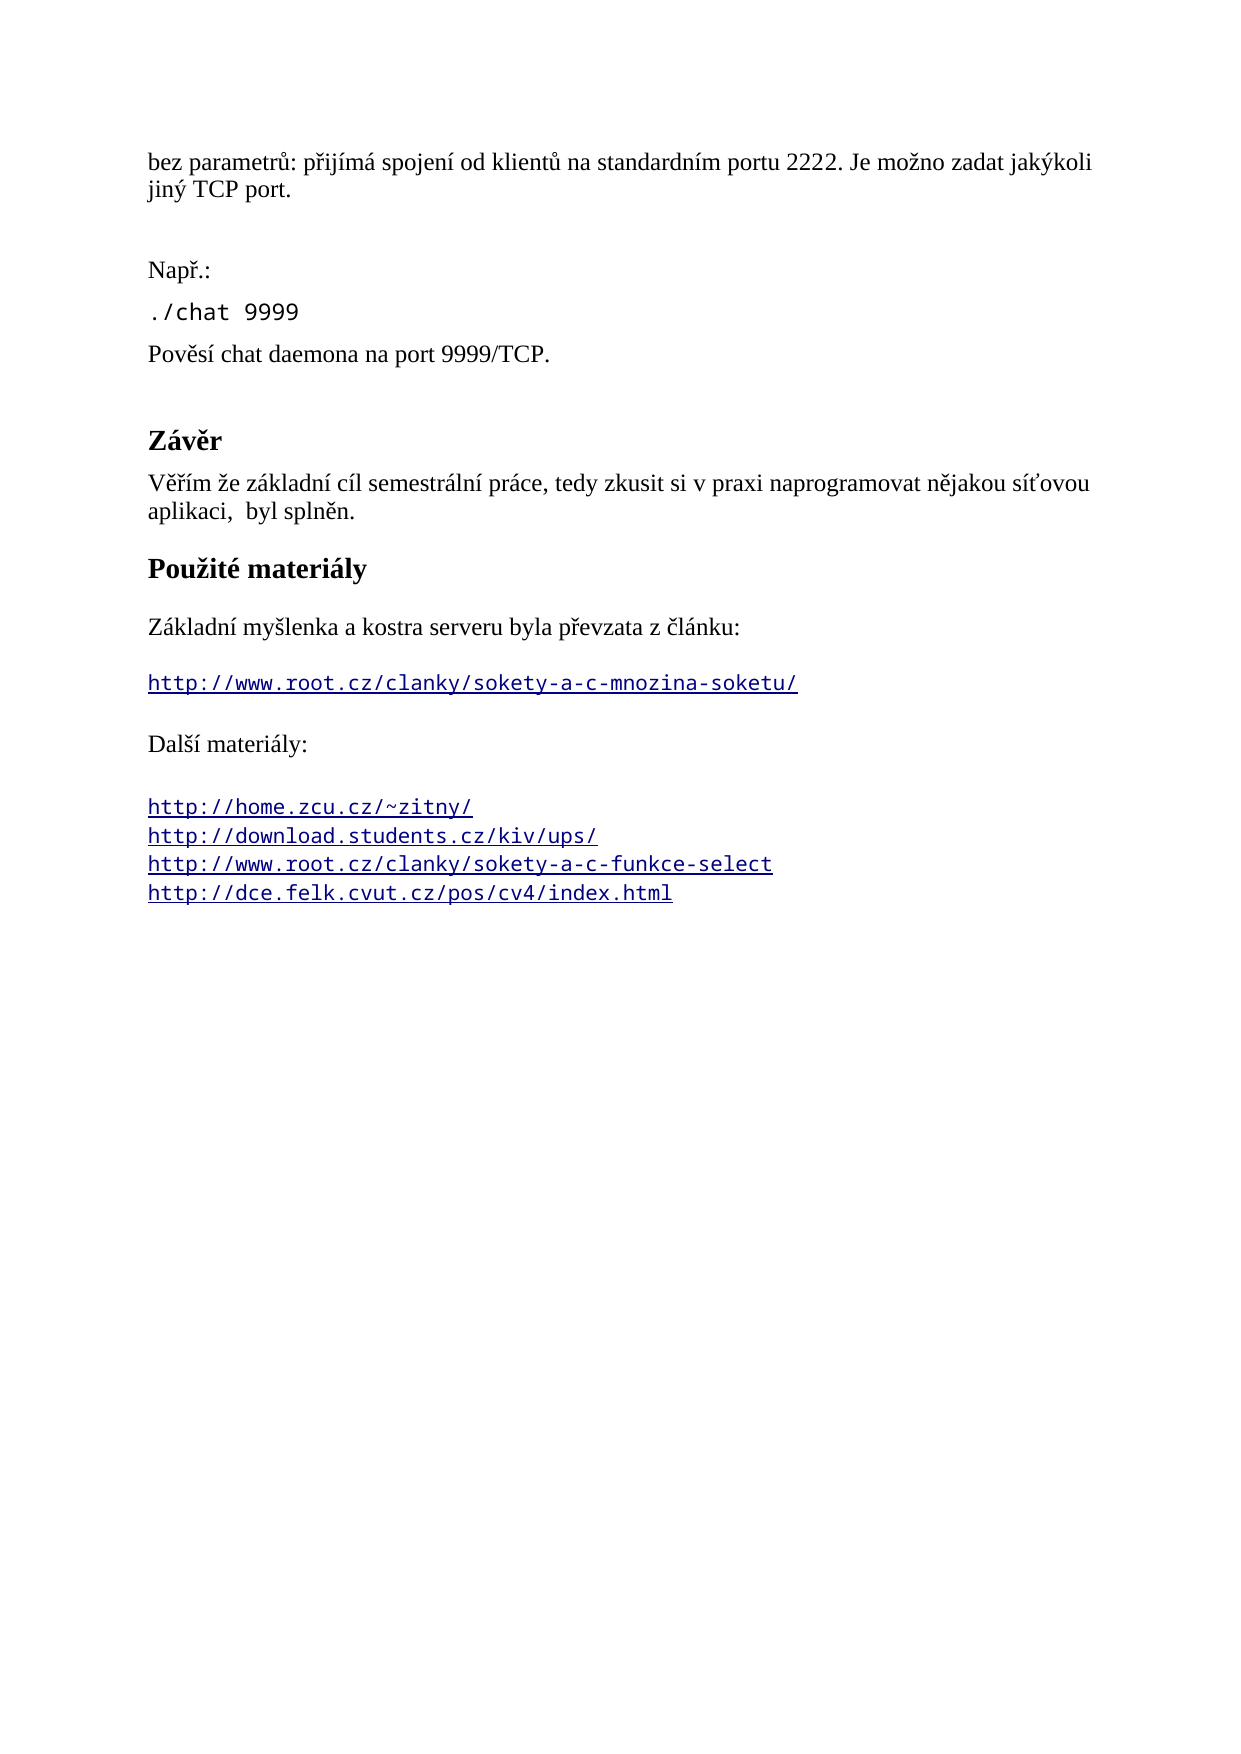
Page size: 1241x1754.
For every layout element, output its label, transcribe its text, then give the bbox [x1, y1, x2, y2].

text Závěr [148, 425, 1092, 457]
text bez parametrů: přijímá spojení od klientů na standardním portu 2222. Je možno zadat jakýkoli jiný TCP port. [148, 148, 1092, 203]
text Další materiály: [148, 731, 1092, 758]
text Základní myšlenka a kostra serveru byla převzata z článku: [148, 613, 1092, 640]
text Pověsí chat daemona na port 9999/TCP. [148, 340, 1092, 367]
text Použité materiály [148, 553, 1092, 585]
text http://www.root.cz/clanky/sokety-a-c-mnozina-soketu/ [148, 668, 1092, 696]
text http://home.zcu.cz/~zitny/ [74, 792, 1092, 821]
text http://download.students.cz/kiv/ups/ [148, 821, 1092, 849]
text Věřím že základní cíl semestrální práce, tedy zkusit si v praxi naprogramovat nějakou síťovou aplikaci, byl splněn. [148, 469, 1092, 525]
text http://dce.felk.cvut.cz/pos/cv4/index.html [148, 878, 1092, 906]
text ./chat 9999 [148, 296, 1092, 327]
text Např.: [148, 256, 1092, 283]
text http://www.root.cz/clanky/sokety-a-c-funkce-select [148, 849, 1092, 878]
